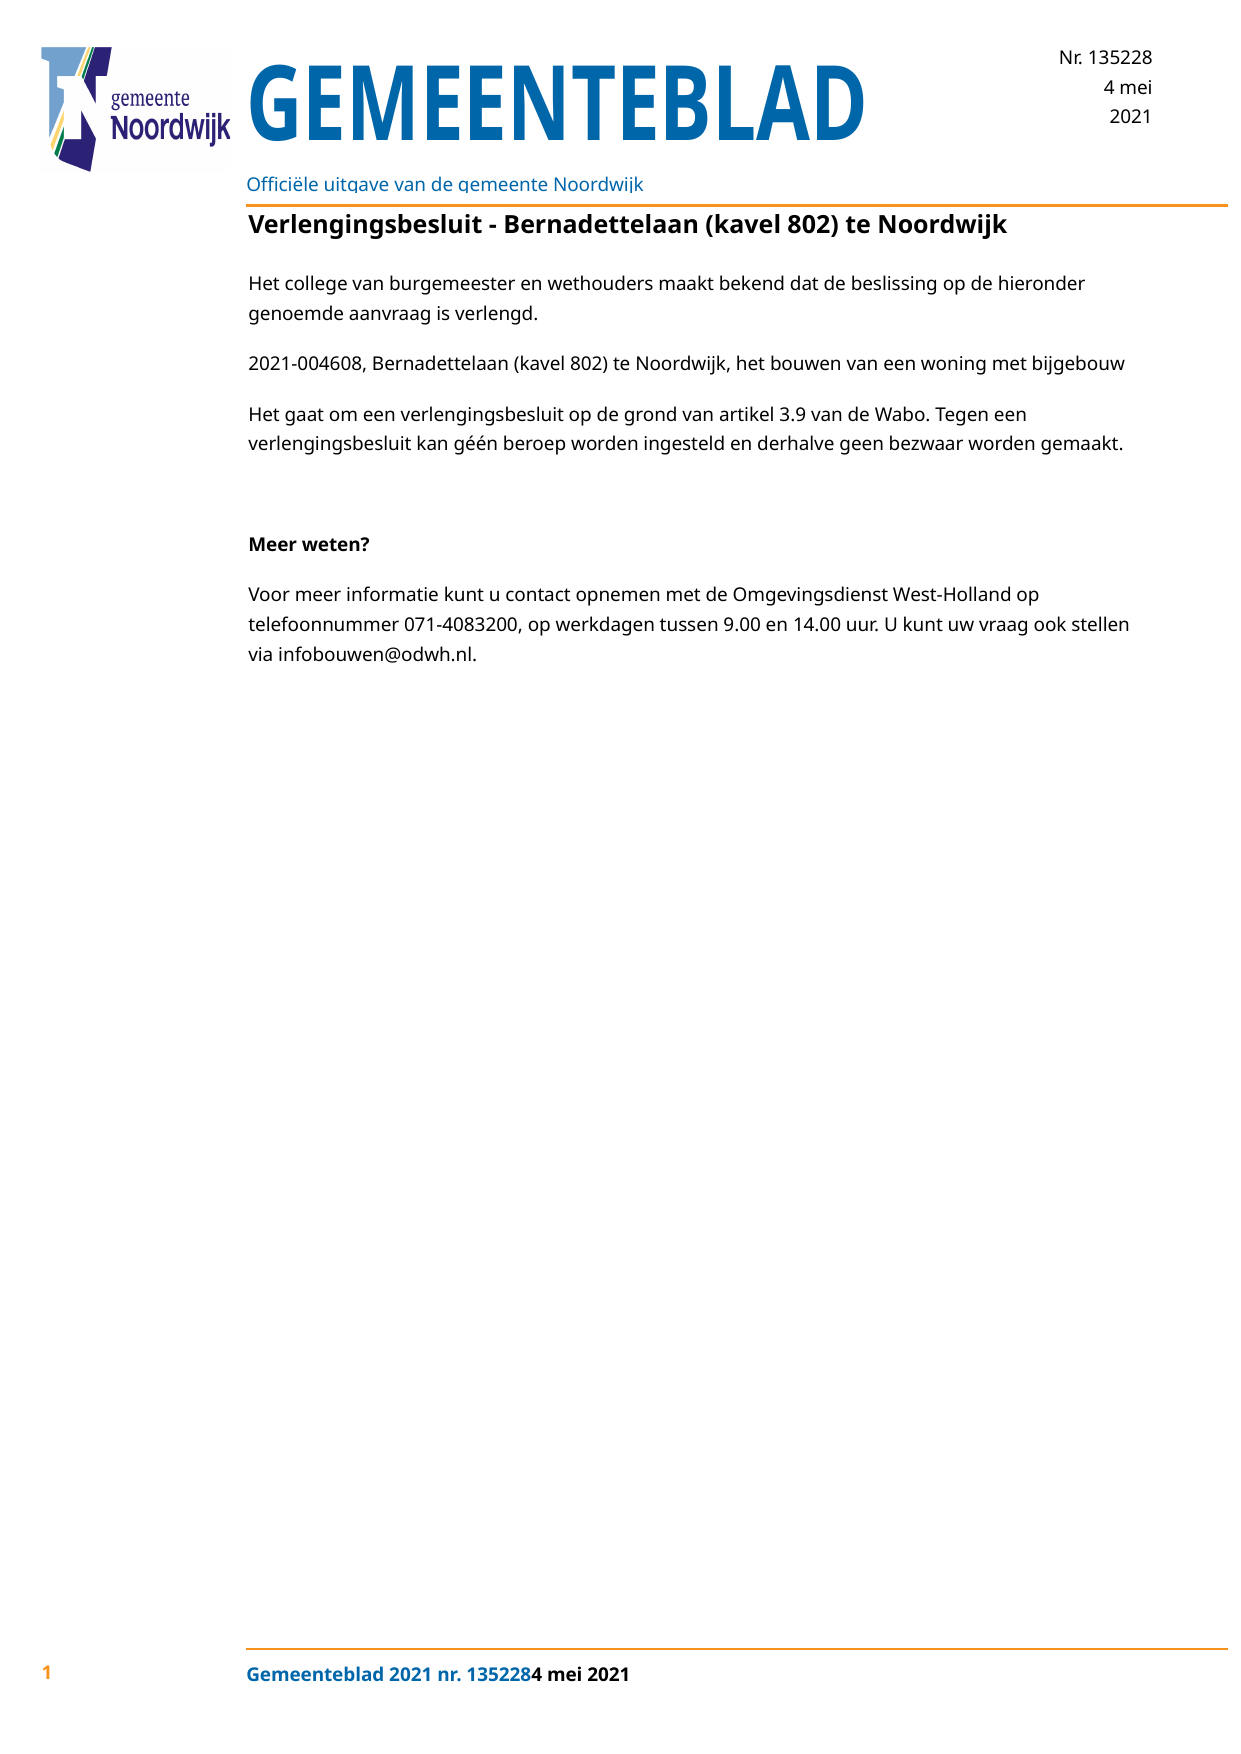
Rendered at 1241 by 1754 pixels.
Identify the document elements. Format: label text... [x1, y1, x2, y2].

text Meer weten? [248, 531, 1152, 557]
text 2021-004608, Bernadettelaan (kavel 802) te Noordwijk, het bouwen van een woning met bijgebouw [248, 350, 1152, 376]
text Het gaat om een verlengingsbesluit op de grond van artikel 3.9 van de Wabo. Tegen een verlengingsbesluit kan géén beroep worden ingesteld en derhalve geen bezwaar worden gemaakt. [248, 401, 1152, 456]
text Het college van burgemeester en wethouders maakt bekend dat de beslissing op de hieronder genoemde aanvraag is verlengd. [248, 270, 1152, 326]
text Voor meer informatie kunt u contact opnemen met de Omgevingsdienst West-Holland op telefoonnummer 071-4083200, op werkdagen tussen 9.00 en 14.00 uur. U kunt uw vraag ook stellen via infobouwen@odwh.nl. [248, 582, 1152, 666]
picture [41, 47, 231, 172]
text Verlengingsbesluit - Bernadettelaan (kavel 802) te Noordwijk [248, 207, 1152, 241]
